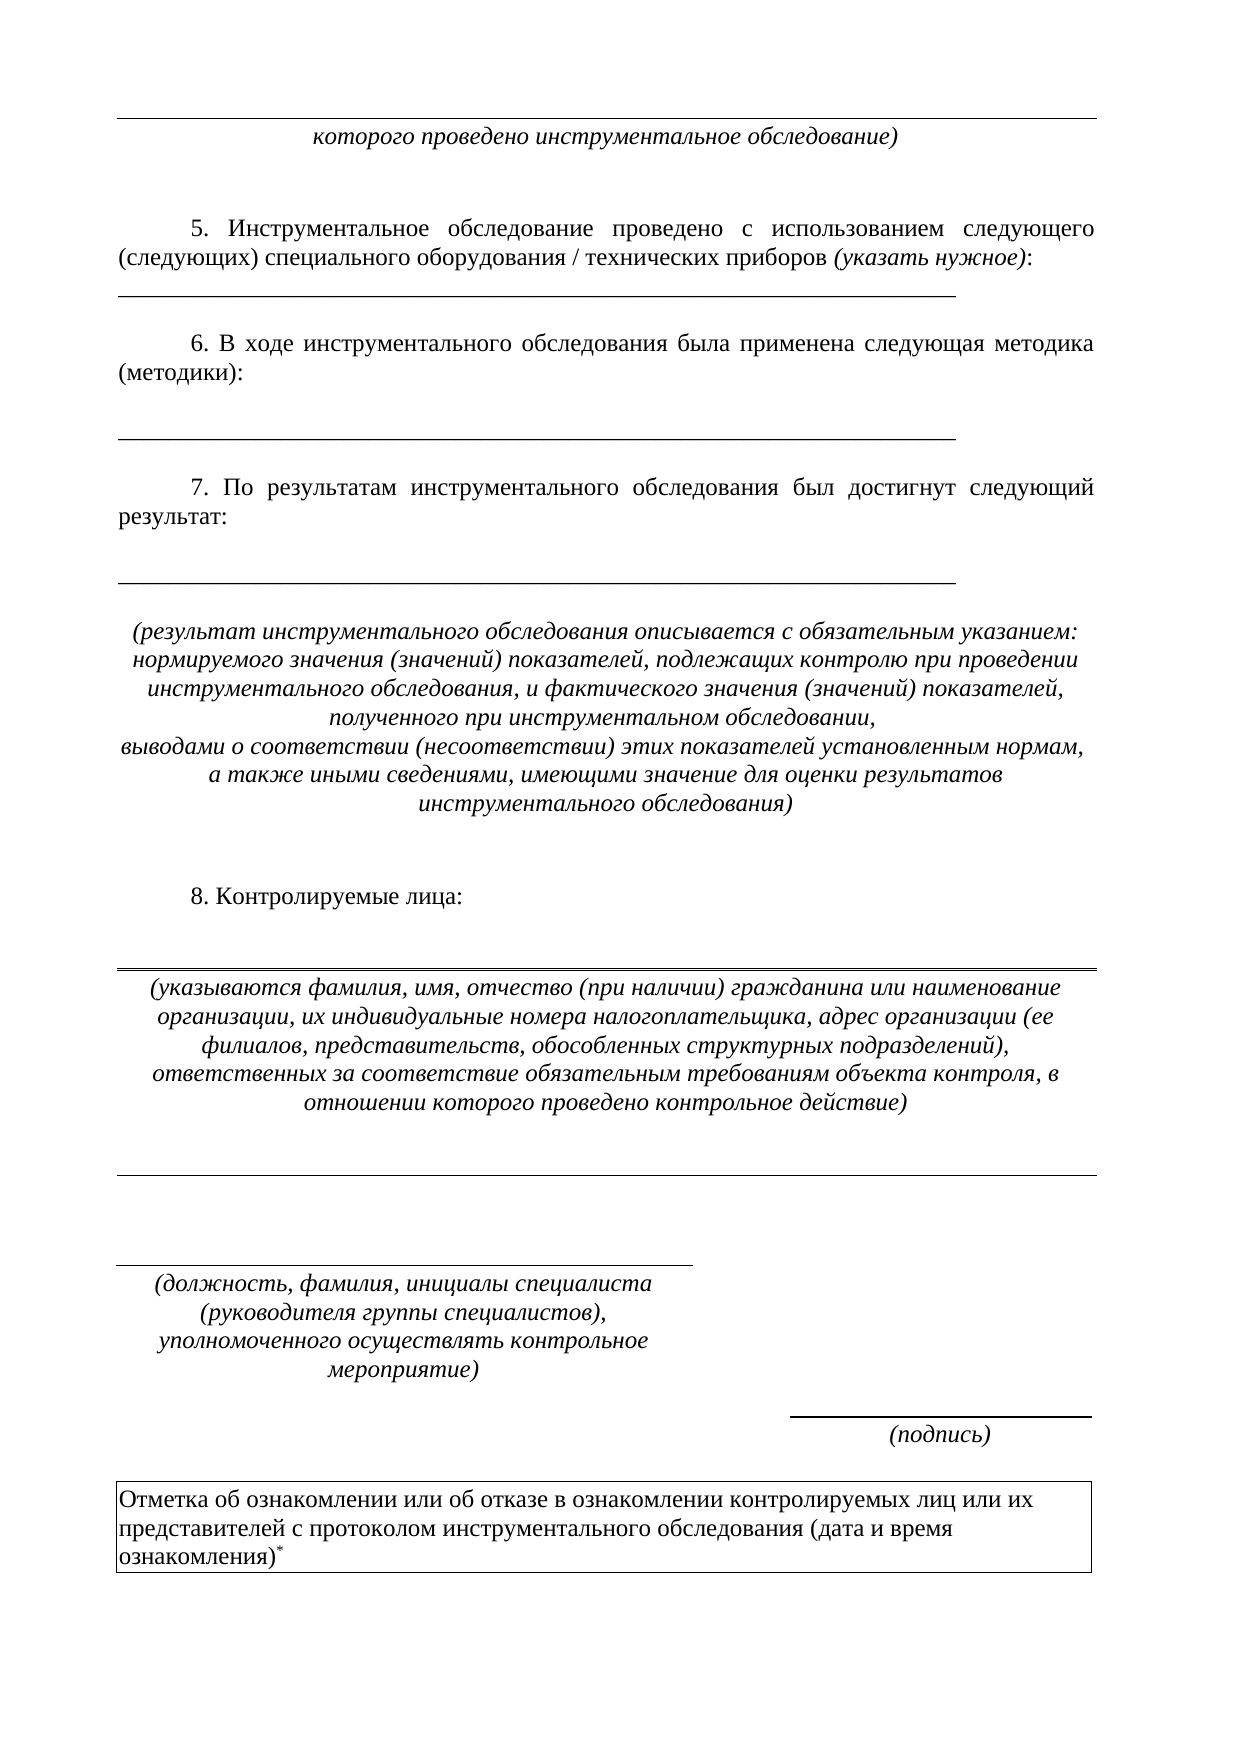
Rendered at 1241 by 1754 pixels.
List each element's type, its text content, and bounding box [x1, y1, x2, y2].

table_cell [116, 1449, 1092, 1481]
table_cell [790, 1265, 1092, 1384]
table_header [116, 1234, 416, 1265]
table_cell [693, 1416, 790, 1449]
table_cell которого проведено инструментальное обследование) [117, 119, 1097, 151]
table_cell (должность, фамилия, инициалы специалиста (руководителя группы специалистов), уполномоченного осуществлять контрольное мероприятие) [116, 1266, 693, 1384]
table_cell [790, 1385, 1092, 1416]
table_cell [693, 1265, 790, 1384]
table_cell [116, 1385, 693, 1416]
table_cell [693, 1385, 790, 1416]
table_cell 5. Инструментальное обследование проведено с использованием следующего (следующих) специального оборудования / технических приборов (указать нужное): ___________________________________________________________________ 6. В ходе инструментального обследования была применена следующая методика (методики): ___________________________________________________________________ 7. По результатам инструментального обследования был достигнут следующий результат: ___________________________________________________________________ (результат инструментального обследования описывается с обязательным указанием: нормируемого значения (значений) показателей, подлежащих контролю при проведении инструментального обследования, и фактического значения (значений) показателей, полученного при инструментальном обследовании, выводами о соответствии (несоответствии) этих показателей установленным нормам, а также иными сведениями, имеющими значение для оценки результатов инструментального обследования) [117, 183, 1097, 847]
table_cell [116, 1573, 1092, 1604]
table_cell [117, 151, 1097, 183]
table_header [416, 1234, 1092, 1265]
table_cell (подпись) [790, 1418, 1092, 1449]
table_cell 8. Контролируемые лица: [117, 879, 1097, 968]
table_cell Отметка об ознакомлении или об отказе в ознакомлении контролируемых лиц или их представителей с протоколом инструментального обследования (дата и время ознакомления)* [117, 1482, 1091, 1572]
table_cell [116, 1416, 693, 1449]
table_cell (указываются фамилия, имя, отчество (при наличии) гражданина или наименование организации, их индивидуальные номера налогоплательщика, адрес организации (ее филиалов, представительств, обособленных структурных подразделений), ответственных за соответствие обязательным требованиям объекта контроля, в отношении которого проведено контрольное действие) [117, 971, 1097, 1175]
table_cell [117, 847, 1097, 879]
